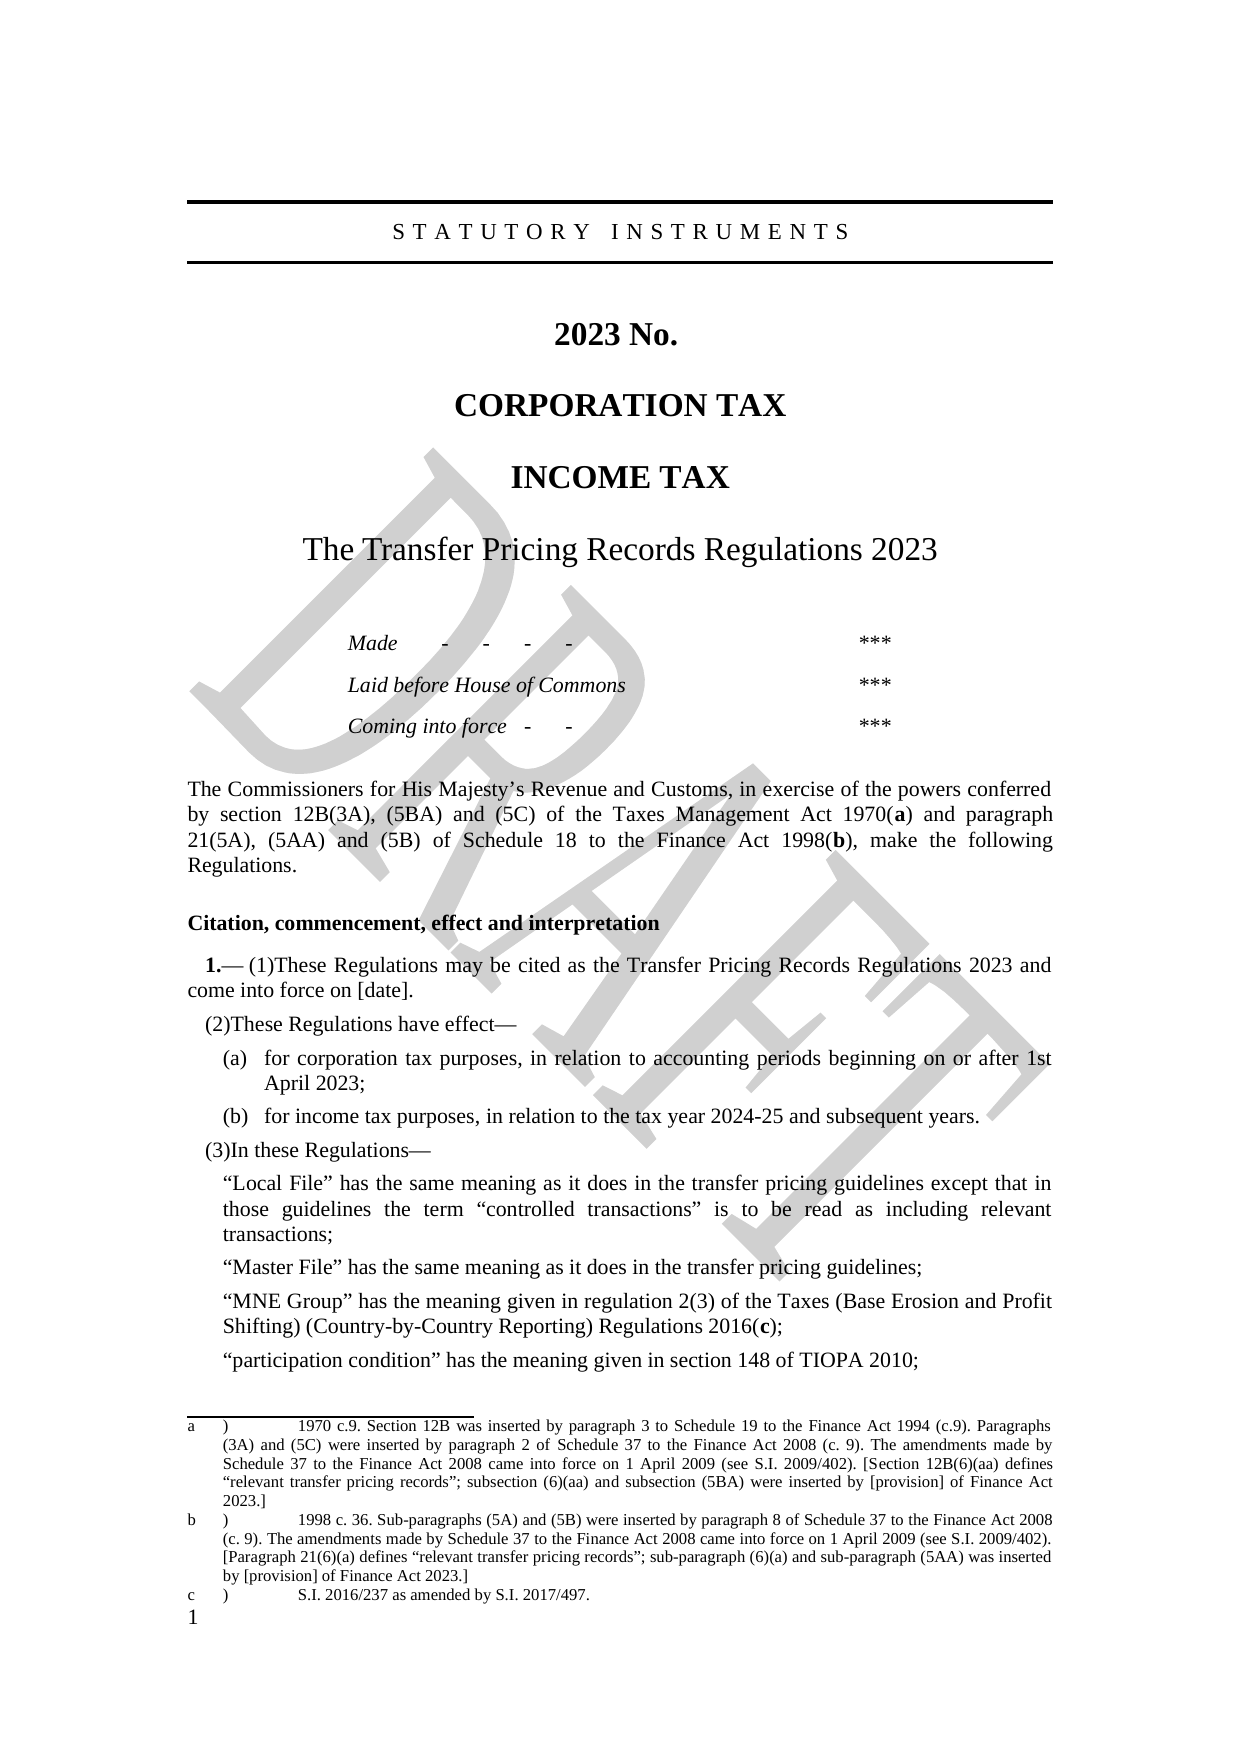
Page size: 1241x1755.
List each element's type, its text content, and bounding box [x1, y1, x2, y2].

text Citation, commencement, effect and interpretation [819, 910, 886, 936]
text Citation, commencement, effect and interpretation [667, 910, 806, 936]
text 2023 No. [187, 314, 1053, 352]
text Citation, commencement, effect and interpretation [453, 910, 538, 936]
text Coming into force - - *** [617, 713, 893, 739]
title The Transfer Pricing Records Regulations 2023 [187, 529, 382, 567]
text [472, 630, 556, 655]
text Citation, commencement, effect and interpretation [187, 910, 433, 936]
text [570, 636, 607, 655]
text The Commissioners for His Majesty’s Revenue and Customs, in exercise of the powers conferred by section 12B(3A), (5BA) and (5C) of the Taxes Management Act 1970() and paragraph 21(5A), (5AA) and (5B) of Schedule 18 to the Finance Act 1998(), make the following Regulations. [707, 776, 1053, 877]
text The Commissioners for His Majesty’s Revenue and Customs, in exercise of the powers conferred by section 12B(3A), (5BA) and (5C) of the Taxes Management Act 1970() and paragraph 21(5A), (5AA) and (5B) of Schedule 18 to the Finance Act 1998(), make the following Regulations. [473, 776, 733, 877]
text ) 1998 c. 36. Sub-paragraphs (5A) and (5B) were inserted by paragraph 8 of Schedule 37 to the Finance Act 2008 (c. 9). The amendments made by Schedule 37 to the Finance Act 2008 came into force on 1 April 2009 (see S.I. 2009/402). [Paragraph 21(6)(a) defines “relevant transfer pricing records”; sub-paragraph (6)(a) and sub-paragraph (5AA) was inserted by [provision] of Finance Act 2023.] [187, 1510, 1053, 1585]
list — (1)These Regulations may be cited as the Transfer Pricing Records Regulations 2023 and come into force on [date]. [187, 952, 621, 1003]
list — (1)These Regulations may be cited as the Transfer Pricing Records Regulations 2023 and come into force on [date]. [621, 952, 764, 1003]
text The Commissioners for His Majesty’s Revenue and Customs, in exercise of the powers conferred by section 12B(3A), (5BA) and (5C) of the Taxes Management Act 1970() and paragraph 21(5A), (5AA) and (5B) of Schedule 18 to the Finance Act 1998(), make the following Regulations. [377, 776, 490, 877]
text Made [348, 630, 454, 655]
text Laid before House of Commons *** [434, 672, 514, 697]
list — (1)These Regulations may be cited as the Transfer Pricing Records Regulations 2023 and come into force on [date]. [872, 952, 1053, 1003]
text STATUTORY INSTRUMENTS [187, 204, 1053, 261]
text Coming into force - - *** [386, 713, 473, 739]
text ) S.I. 2016/237 as amended by S.I. 2017/497. [187, 1585, 1053, 1604]
text Laid before House of Commons *** [348, 672, 417, 697]
text The Commissioners for His Majesty’s Revenue and Customs, in exercise of the powers conferred by section 12B(3A), (5BA) and (5C) of the Taxes Management Act 1970() and paragraph 21(5A), (5AA) and (5B) of Schedule 18 to the Finance Act 1998(), make the following Regulations. [187, 776, 410, 877]
text (2)These Regulations have effect— [205, 1011, 580, 1036]
text [998, 1011, 1053, 1036]
text [762, 1011, 969, 1036]
text “Local File” has the same meaning as it does in the transfer pricing guidelines except that in those guidelines the term “controlled transactions” is to be read as including relevant transactions; [777, 1170, 1053, 1246]
text corporation Tax [187, 386, 1053, 424]
text The Commissioners for His Majesty’s Revenue and Customs, in exercise of the powers conferred by section 12B(3A), (5BA) and (5C) of the Taxes Management Act 1970() and paragraph 21(5A), (5AA) and (5B) of Schedule 18 to the Finance Act 1998(), make the following Regulations. [614, 811, 712, 877]
list for income tax purposes, in relation to the tax year 2024-25 and subsequent years. [641, 1103, 881, 1128]
text “Local File” has the same meaning as it does in the transfer pricing guidelines except that in those guidelines the term “controlled transactions” is to be read as including relevant transactions; [223, 1170, 814, 1246]
text [187, 457, 434, 496]
list — (1)These Regulations may be cited as the Transfer Pricing Records Regulations 2023 and come into force on [date]. [753, 952, 900, 1003]
text ) 1970 c.9. Section 12B was inserted by paragraph 3 to Schedule 19 to the Finance Act 1994 (c.9). Paragraphs (3A) and (5C) were inserted by paragraph 2 of Schedule 37 to the Finance Act 2008 (c. 9). The amendments made by Schedule 37 to the Finance Act 2008 came into force on 1 April 2009 (see S.I. 2009/402). [Section 12B(6)(aa) defines “relevant transfer pricing records”; subsection (6)(aa) and subsection (5BA) were inserted by [provision] of Finance Act 2023.] [187, 1417, 1053, 1510]
text [599, 1011, 705, 1036]
list for income tax purposes, in relation to the tax year 2024-25 and subsequent years. [223, 1103, 624, 1128]
list for corporation tax purposes, in relation to accounting periods beginning on or after 1st April 2023; [928, 1044, 1020, 1095]
text - - - - *** [617, 630, 893, 655]
text “MNE Group” has the meaning given in regulation 2(3) of the Taxes (Base Erosion and Profit Shifting) (Country-by-Country Reporting) Regulations 2016(); [223, 1288, 1053, 1338]
text Citation, commencement, effect and interpretation [529, 910, 603, 936]
text Citation, commencement, effect and interpretation [897, 910, 1053, 936]
text Laid before House of Commons *** [528, 672, 618, 697]
text “Master File” has the same meaning as it does in the transfer pricing guidelines; [780, 1254, 1053, 1279]
text “Master File” has the same meaning as it does in the transfer pricing guidelines; [223, 1254, 761, 1279]
text (3)In these Regulations— [205, 1137, 847, 1162]
text “participation condition” has the meaning given in section 148 of TIOPA 2010; [223, 1347, 1053, 1372]
list for corporation tax purposes, in relation to accounting periods beginning on or after 1st April 2023; [223, 1044, 672, 1095]
list for income tax purposes, in relation to the tax year 2024-25 and subsequent years. [895, 1103, 1053, 1128]
list for corporation tax purposes, in relation to accounting periods beginning on or after 1st April 2023; [660, 1044, 940, 1095]
text Income Tax [444, 457, 1053, 496]
title The Transfer Pricing Records Regulations 2023 [509, 529, 1053, 567]
title The Transfer Pricing Records Regulations 2023 [383, 529, 485, 567]
text [861, 1137, 1053, 1162]
text Coming into force - - *** [486, 713, 602, 739]
text Laid before House of Commons *** [643, 672, 893, 697]
